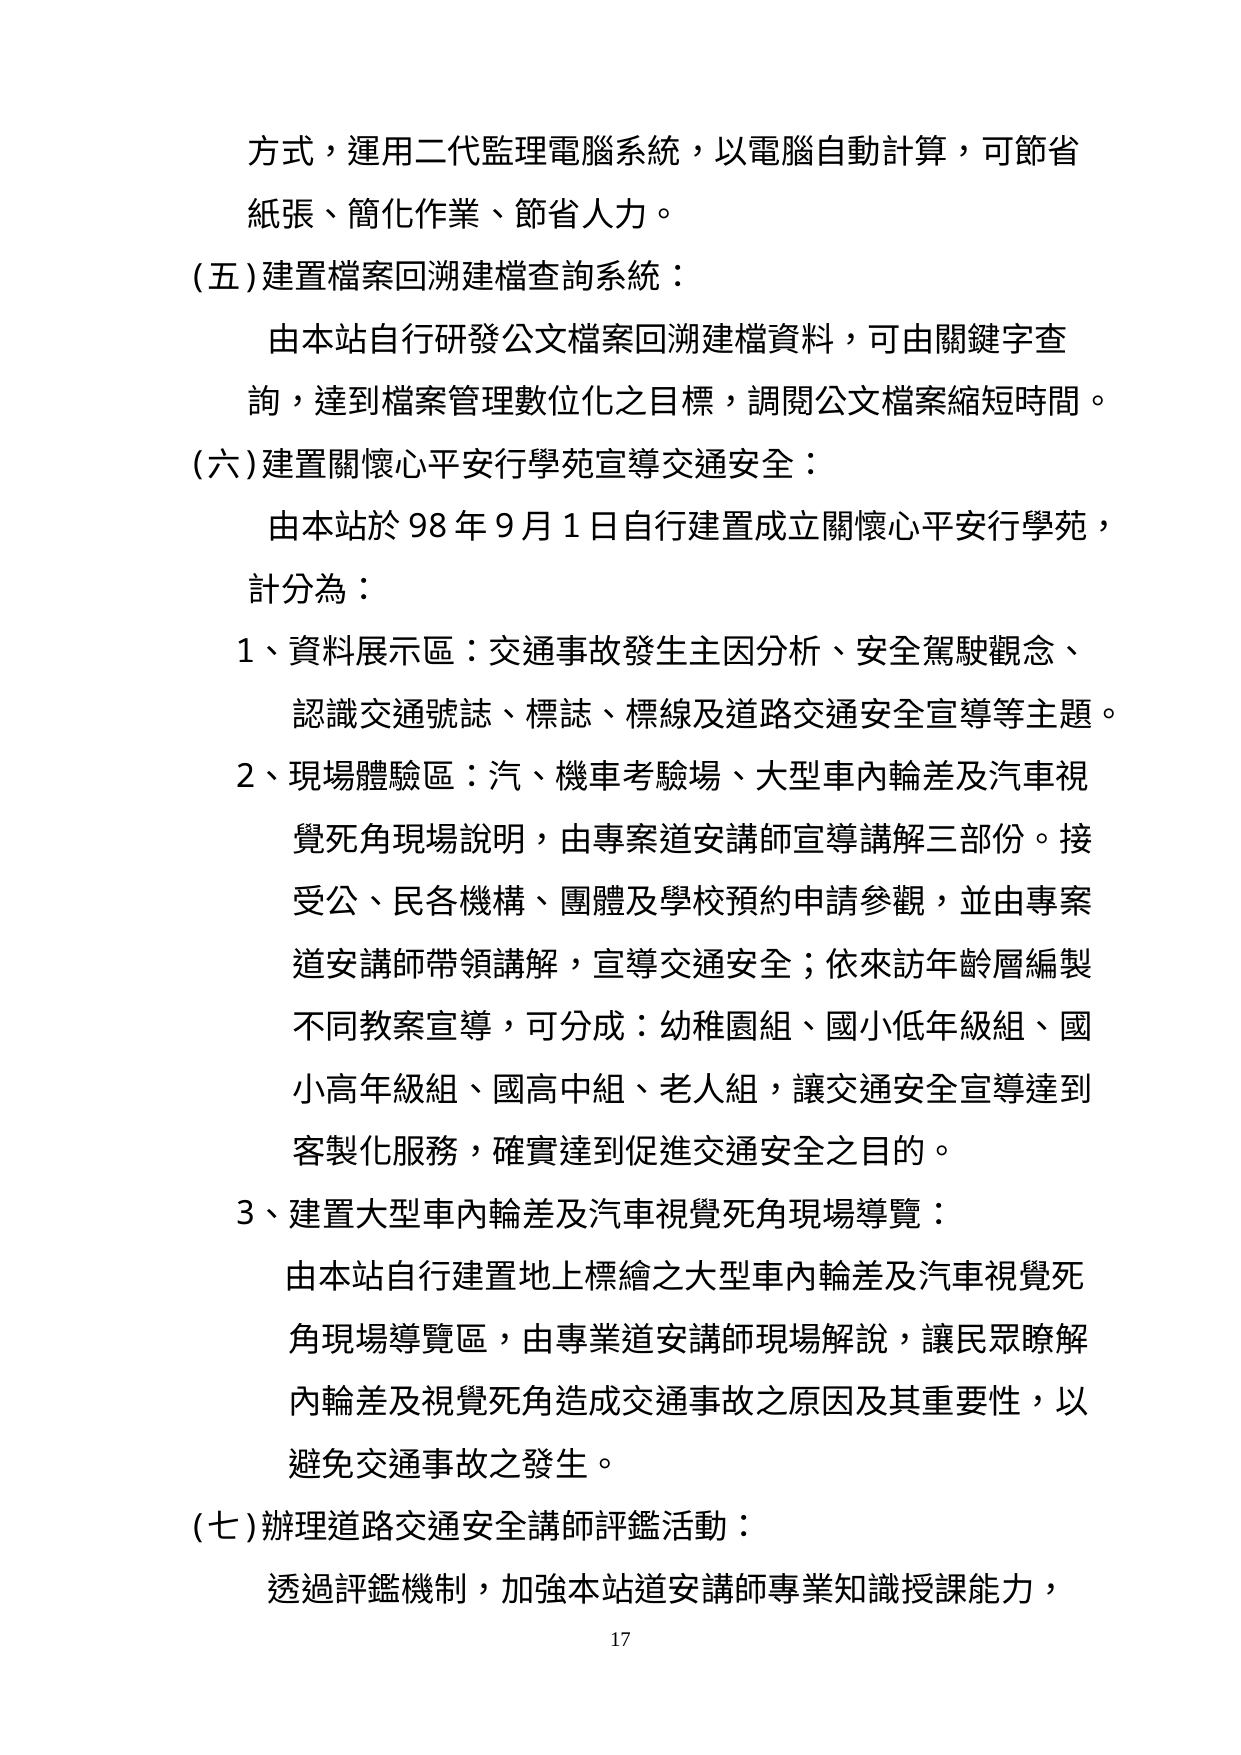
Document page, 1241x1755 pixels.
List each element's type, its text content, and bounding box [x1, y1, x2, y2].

text 1、資料展示區：交通事故發生主因分析、安全駕駛觀念、認識交通號誌、標誌、標線及道路交通安全宣導等主題。 [235, 608, 1093, 733]
text (五)建置檔案回溯建檔查詢系統： [148, 233, 1093, 295]
text (六)建置關懷心平安行學苑宣導交通安全： [148, 420, 1093, 483]
text 透過評鑑機制，加強本站道安講師專業知識授課能力， [148, 1545, 1093, 1608]
text 2、現場體驗區：汽、機車考驗場、大型車內輪差及汽車視覺死角現場說明，由專案道安講師宣導講解三部份。接受公、民各機構、團體及學校預約申請參觀，並由專案道安講師帶領講解，宣導交通安全；依來訪年齡層編製不同教案宣導，可分成：幼稚園組、國小低年級組、國小高年級組、國高中組、老人組，讓交通安全宣導達到客製化服務，確實達到促進交通安全之目的。 [235, 733, 1093, 1170]
text 由本站自行研發公文檔案回溯建檔資料，可由關鍵字查詢，達到檔案管理數位化之目標，調閱公文檔案縮短時間。 [148, 295, 1093, 420]
text 由本站於98年9月1日自行建置成立關懷心平安行學苑，計分為： [148, 483, 1093, 608]
text 方式，運用二代監理電腦系統，以電腦自動計算，可節省紙張、簡化作業、節省人力。 [148, 108, 1093, 233]
text 3、建置大型車內輪差及汽車視覺死角現場導覽： [235, 1170, 1093, 1233]
text 由本站自行建置地上標繪之大型車內輪差及汽車視覺死角現場導覽區，由專業道安講師現場解說，讓民眾瞭解內輪差及視覺死角造成交通事故之原因及其重要性，以避免交通事故之發生。 [264, 1233, 1093, 1483]
text (七)辦理道路交通安全講師評鑑活動： [148, 1483, 1093, 1545]
